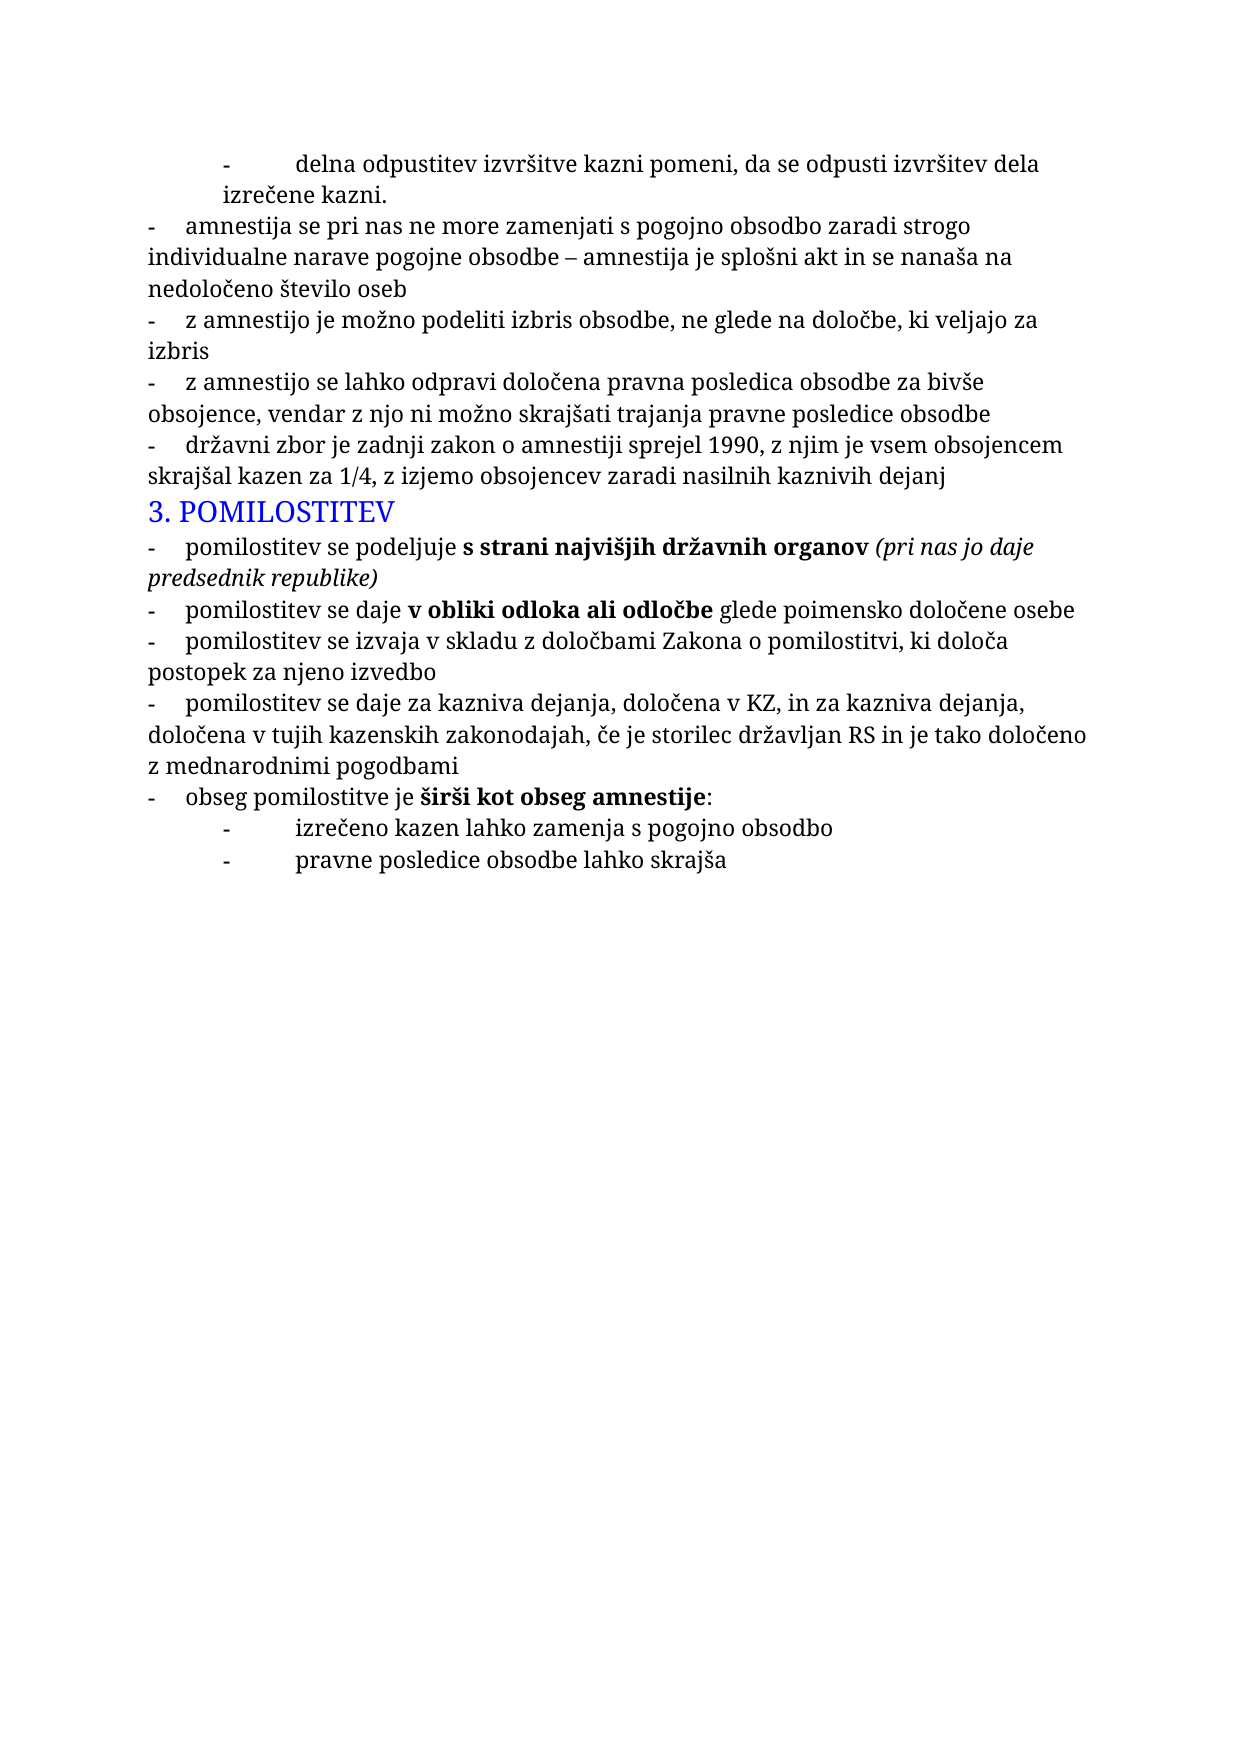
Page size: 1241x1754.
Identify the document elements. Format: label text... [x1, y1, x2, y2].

list državni zbor je zadnji zakon o amnestiji sprejel 1990, z njim je vsem obsojencem skrajšal kazen za 1/4, z izjemo obsojencev zaradi nasilnih kaznivih dejanj [148, 429, 1093, 491]
list pravne posledice obsodbe lahko skrajša [223, 843, 1093, 875]
list obseg pomilostitve je širši kot obseg amnestije: [148, 781, 1093, 812]
list amnestija se pri nas ne more zamenjati s pogojno obsodbo zaradi strogo individualne narave pogojne obsodbe – amnestija je splošni akt in se nanaša na nedoločeno število oseb [148, 210, 1093, 304]
list z amnestijo je možno podeliti izbris obsodbe, ne glede na določbe, ki veljajo za izbris [148, 304, 1093, 366]
subtitle 3. POMILOSTITEV [148, 491, 1093, 531]
list z amnestijo se lahko odpravi določena pravna posledica obsodbe za bivše obsojence, vendar z njo ni možno skrajšati trajanja pravne posledice obsodbe [148, 366, 1093, 429]
list pomilostitev se daje v obliki odloka ali odločbe glede poimensko določene osebe [148, 593, 1093, 625]
list delna odpustitev izvršitve kazni pomeni, da se odpusti izvršitev dela izrečene kazni. [223, 148, 1093, 210]
list pomilostitev se izvaja v skladu z določbami Zakona o pomilostitvi, ki določa postopek za njeno izvedbo [148, 625, 1093, 687]
list pomilostitev se daje za kazniva dejanja, določena v KZ, in za kazniva dejanja, določena v tujih kazenskih zakonodajah, če je storilec državljan RS in je tako določeno z mednarodnimi pogodbami [148, 687, 1093, 781]
list pomilostitev se podeljuje s strani najvišjih državnih organov (pri nas jo daje predsednik republike) [148, 531, 1093, 593]
list izrečeno kazen lahko zamenja s pogojno obsodbo [223, 812, 1093, 843]
